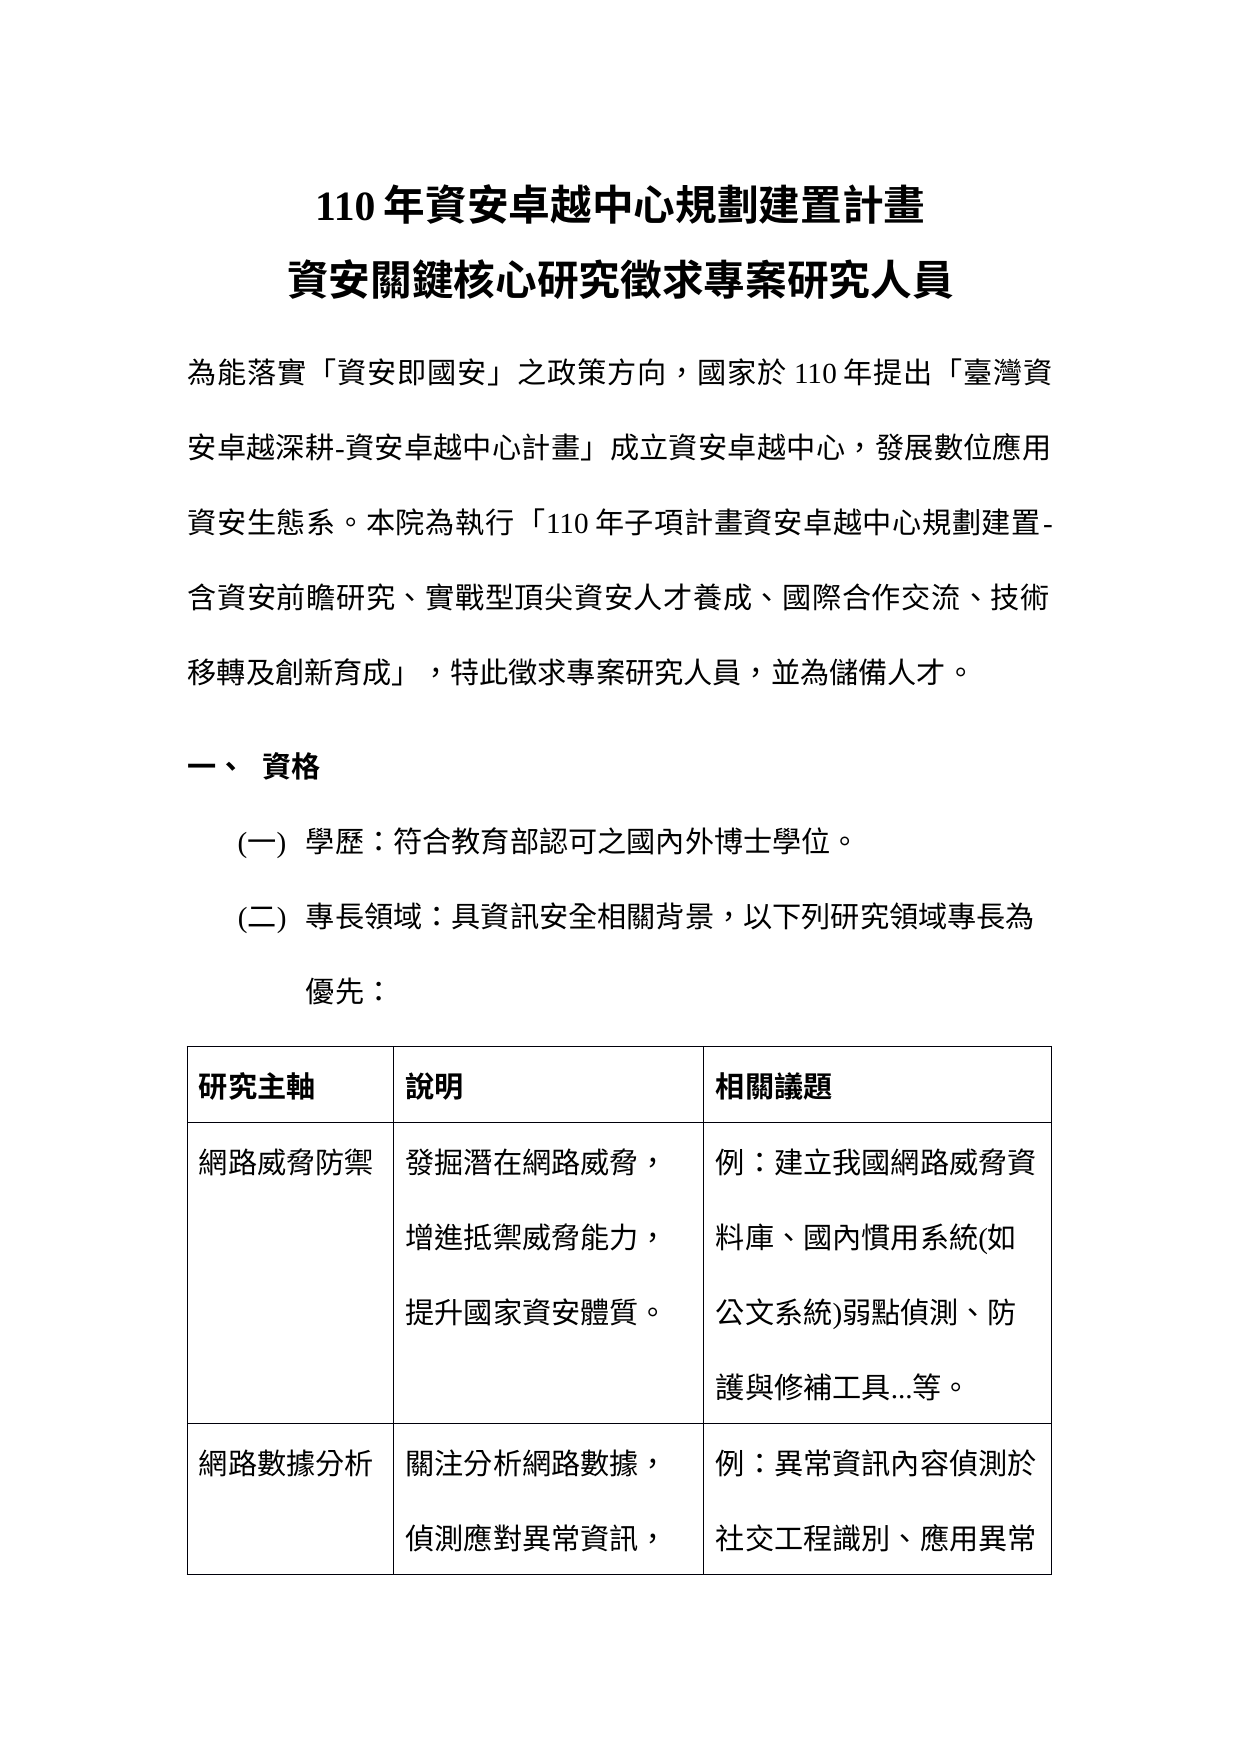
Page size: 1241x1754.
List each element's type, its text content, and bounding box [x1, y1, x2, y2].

text 為能落實「資安即國安」之政策方向，國家於110年提出「臺灣資安卓越深耕-資安卓越中心計畫」成立資安卓越中心，發展數位應用資安生態系。本院為執行「110年子項計畫資安卓越中心規劃建置-含資安前瞻研究、實戰型頂尖資安人才養成、國際合作交流、技術移轉及創新育成」，特此徵求專案研究人員，並為儲備人才。 [187, 333, 1053, 708]
table_cell 關注分析網路數據，偵測應對異常資訊， [394, 1424, 703, 1574]
table_header 相關議題 [704, 1047, 1051, 1122]
list 學歷：符合教育部認可之國內外博士學位。 [237, 802, 1053, 877]
table_cell 發掘潛在網路威脅，增進抵禦威脅能力，提升國家資安體質。 [394, 1123, 703, 1423]
table_cell 例：建立我國網路威脅資料庫、國內慣用系統(如公文系統)弱點偵測、防護與修補工具...等。 [704, 1123, 1051, 1423]
table_cell 例：異常資訊內容偵測於社交工程識別、應用異常 [704, 1424, 1051, 1574]
table_header 說明 [394, 1047, 703, 1122]
table_cell 網路威脅防禦 [188, 1123, 393, 1423]
table_cell 網路數據分析 [188, 1424, 393, 1574]
list 專長領域：具資訊安全相關背景，以下列研究領域專長為優先： [238, 877, 1053, 1027]
text 110年資安卓越中心規劃建置計畫 [187, 164, 1053, 239]
text 資安關鍵核心研究徵求專案研究人員 [187, 239, 1053, 314]
table_header 研究主軸 [188, 1047, 393, 1122]
list 資格 [187, 727, 1053, 802]
